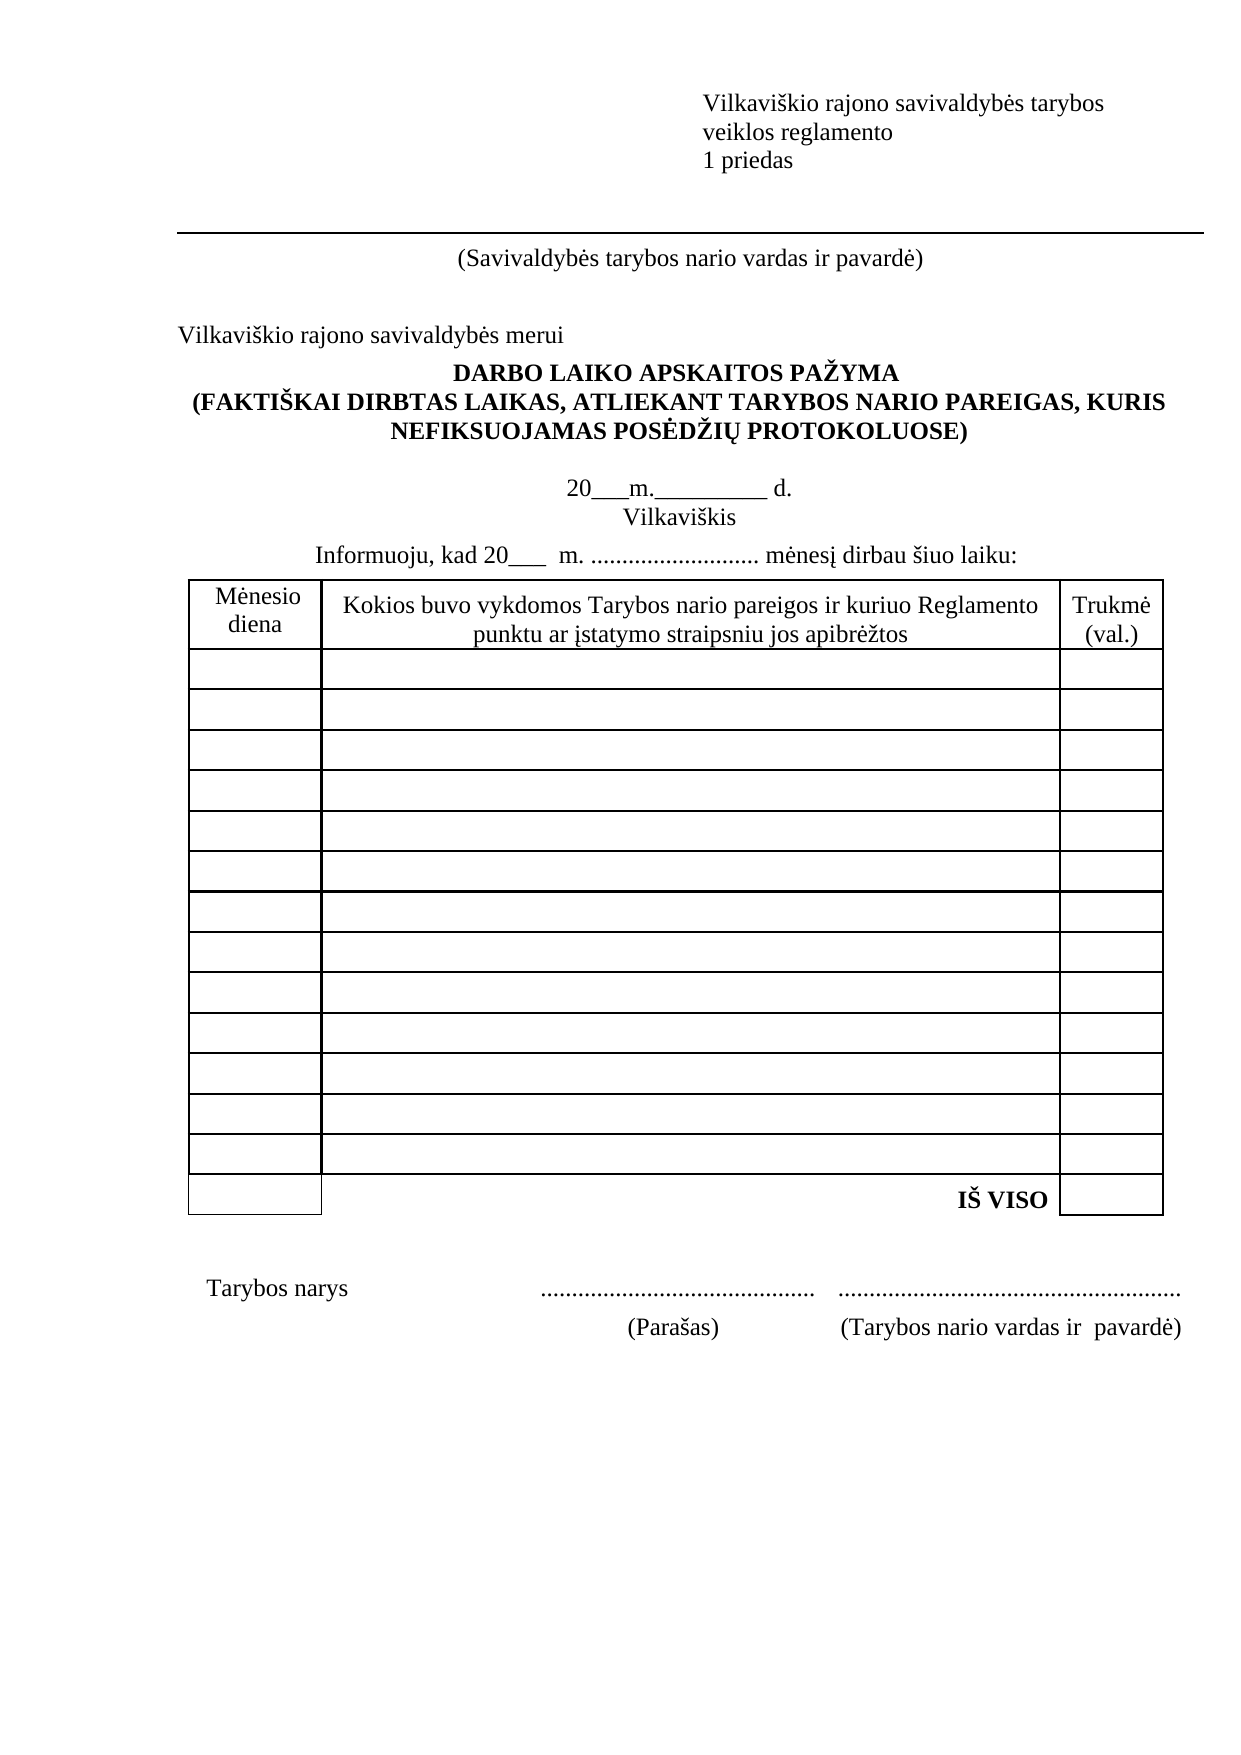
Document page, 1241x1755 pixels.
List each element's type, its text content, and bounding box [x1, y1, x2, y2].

table_cell [1061, 973, 1162, 1012]
table_cell [190, 1095, 320, 1133]
table_cell (Tarybos nario vardas ir pavardė) [826, 1302, 1192, 1340]
text Informuoju, kad 20___ m. ........................... mėnesį dirbau šiuo laiku: [177, 540, 1181, 569]
table_cell [190, 771, 320, 809]
table_cell [323, 933, 1059, 971]
table_cell [323, 973, 1059, 1012]
table_header Trukmė (val.) [1061, 581, 1162, 648]
text Vilkaviškio rajono savivaldybės tarybos [627, 88, 1181, 117]
table_header Kokios buvo vykdomos Tarybos nario pareigos ir kuriuo Reglamento punktu ar įstatymo straipsniu jos apibrėžtos [323, 581, 1059, 648]
table_header ....................................................... [826, 1264, 1192, 1302]
table_cell [1061, 731, 1162, 769]
table_header Tarybos narys [189, 1264, 520, 1302]
table_cell [323, 812, 1059, 850]
text (FAKTIŠKAI DIRBTAS LAIKAS, ATLIEKANT TARYBOS NARIO PAREIGAS, KURIS NEFIKSUOJAMAS POSĖDŽIŲ PROTOKOLUOSE) [177, 387, 1181, 444]
table_cell [190, 1014, 320, 1052]
table_cell [190, 933, 320, 971]
table_cell [190, 650, 320, 688]
table_cell [190, 1054, 320, 1092]
table_cell [190, 852, 320, 890]
table_cell [1061, 852, 1162, 890]
table_cell [323, 650, 1059, 688]
table_cell [1061, 893, 1162, 931]
table_cell [190, 812, 320, 850]
text 1 priedas [627, 145, 1181, 174]
table_cell [323, 1014, 1059, 1052]
table_cell [1061, 1175, 1162, 1214]
text Vilkaviškio rajono savivaldybės merui [177, 320, 1181, 349]
table_cell IŠ VISO [322, 1175, 1059, 1214]
table_cell [1061, 1095, 1162, 1133]
table_cell [1061, 933, 1162, 971]
table_cell [323, 893, 1059, 931]
table_cell [323, 1135, 1059, 1173]
table_cell [1061, 690, 1162, 729]
table_cell [189, 1302, 520, 1340]
table_cell [1061, 1054, 1162, 1092]
table_cell [323, 690, 1059, 729]
table_cell [190, 893, 320, 931]
table_cell [323, 1054, 1059, 1092]
table_cell [1061, 1014, 1162, 1052]
table_header Mėnesio diena [190, 581, 320, 648]
table_cell [190, 690, 320, 729]
table_cell [1061, 771, 1162, 809]
table_cell (Parašas) [520, 1302, 826, 1340]
table_cell [323, 731, 1059, 769]
text 20___m._________ d. [177, 473, 1181, 502]
table_header ............................................ [520, 1264, 826, 1302]
table_header (Savivaldybės tarybos nario vardas ir pavardė) [177, 234, 1204, 272]
text veiklos reglamento [627, 117, 1181, 145]
table_cell [1061, 650, 1162, 688]
table_cell [189, 1175, 321, 1214]
table_cell [1061, 1135, 1162, 1173]
table_cell [323, 771, 1059, 809]
table_cell [323, 1095, 1059, 1133]
table_cell [1061, 812, 1162, 850]
table_cell [323, 852, 1059, 890]
text DARBO LAIKO APSKAITOS PAŽYMA [177, 358, 1181, 387]
table_cell [190, 731, 320, 769]
table_cell [190, 973, 320, 1012]
text Vilkaviškis [177, 502, 1181, 531]
table_cell [190, 1135, 320, 1173]
